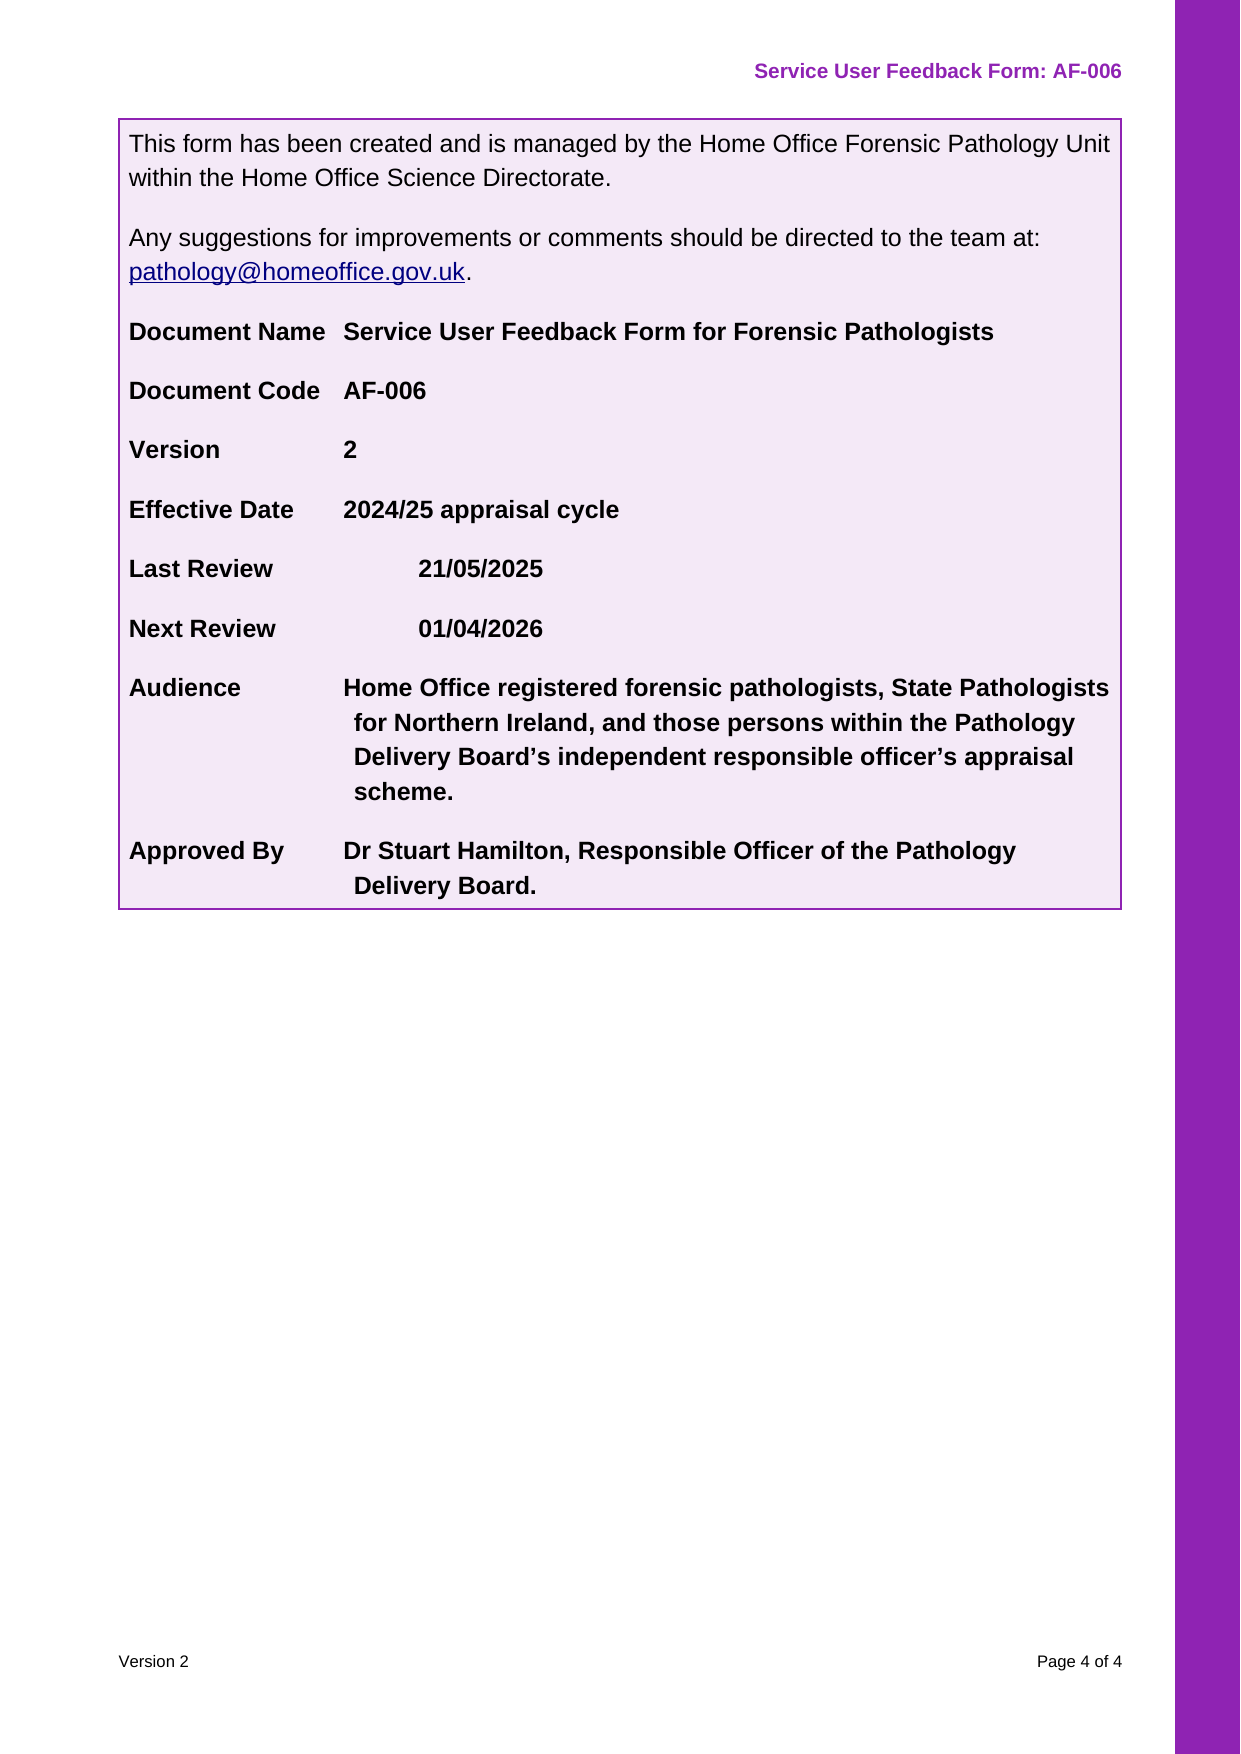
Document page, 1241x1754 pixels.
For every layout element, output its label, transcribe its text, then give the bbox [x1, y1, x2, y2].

text Document Name Service User Feedback Form for Forensic Pathologists [120, 306, 1120, 345]
text This form has been created and is managed by the Home Office Forensic Pathology Unit within the Home Office Science Directorate. [120, 120, 1120, 192]
text Effective Date 2024/25 appraisal cycle [120, 484, 1120, 524]
text Version 2 [120, 425, 1120, 464]
text Document Code AF-006 [120, 366, 1120, 405]
text Approved By Dr Stuart Hamilton, Responsible Officer of the Pathology Delivery Board. [120, 826, 1120, 908]
text Any suggestions for improvements or comments should be directed to the team at: pathology@homeoffice.gov.uk. [120, 212, 1120, 286]
text Last Review 21/05/2025 [120, 544, 1120, 583]
text Audience Home Office registered forensic pathologists, State Pathologists for Northern Ireland, and those persons within the Pathology Delivery Board’s independent responsible officer’s appraisal scheme. [120, 663, 1120, 806]
text Next Review 01/04/2026 [120, 603, 1120, 643]
